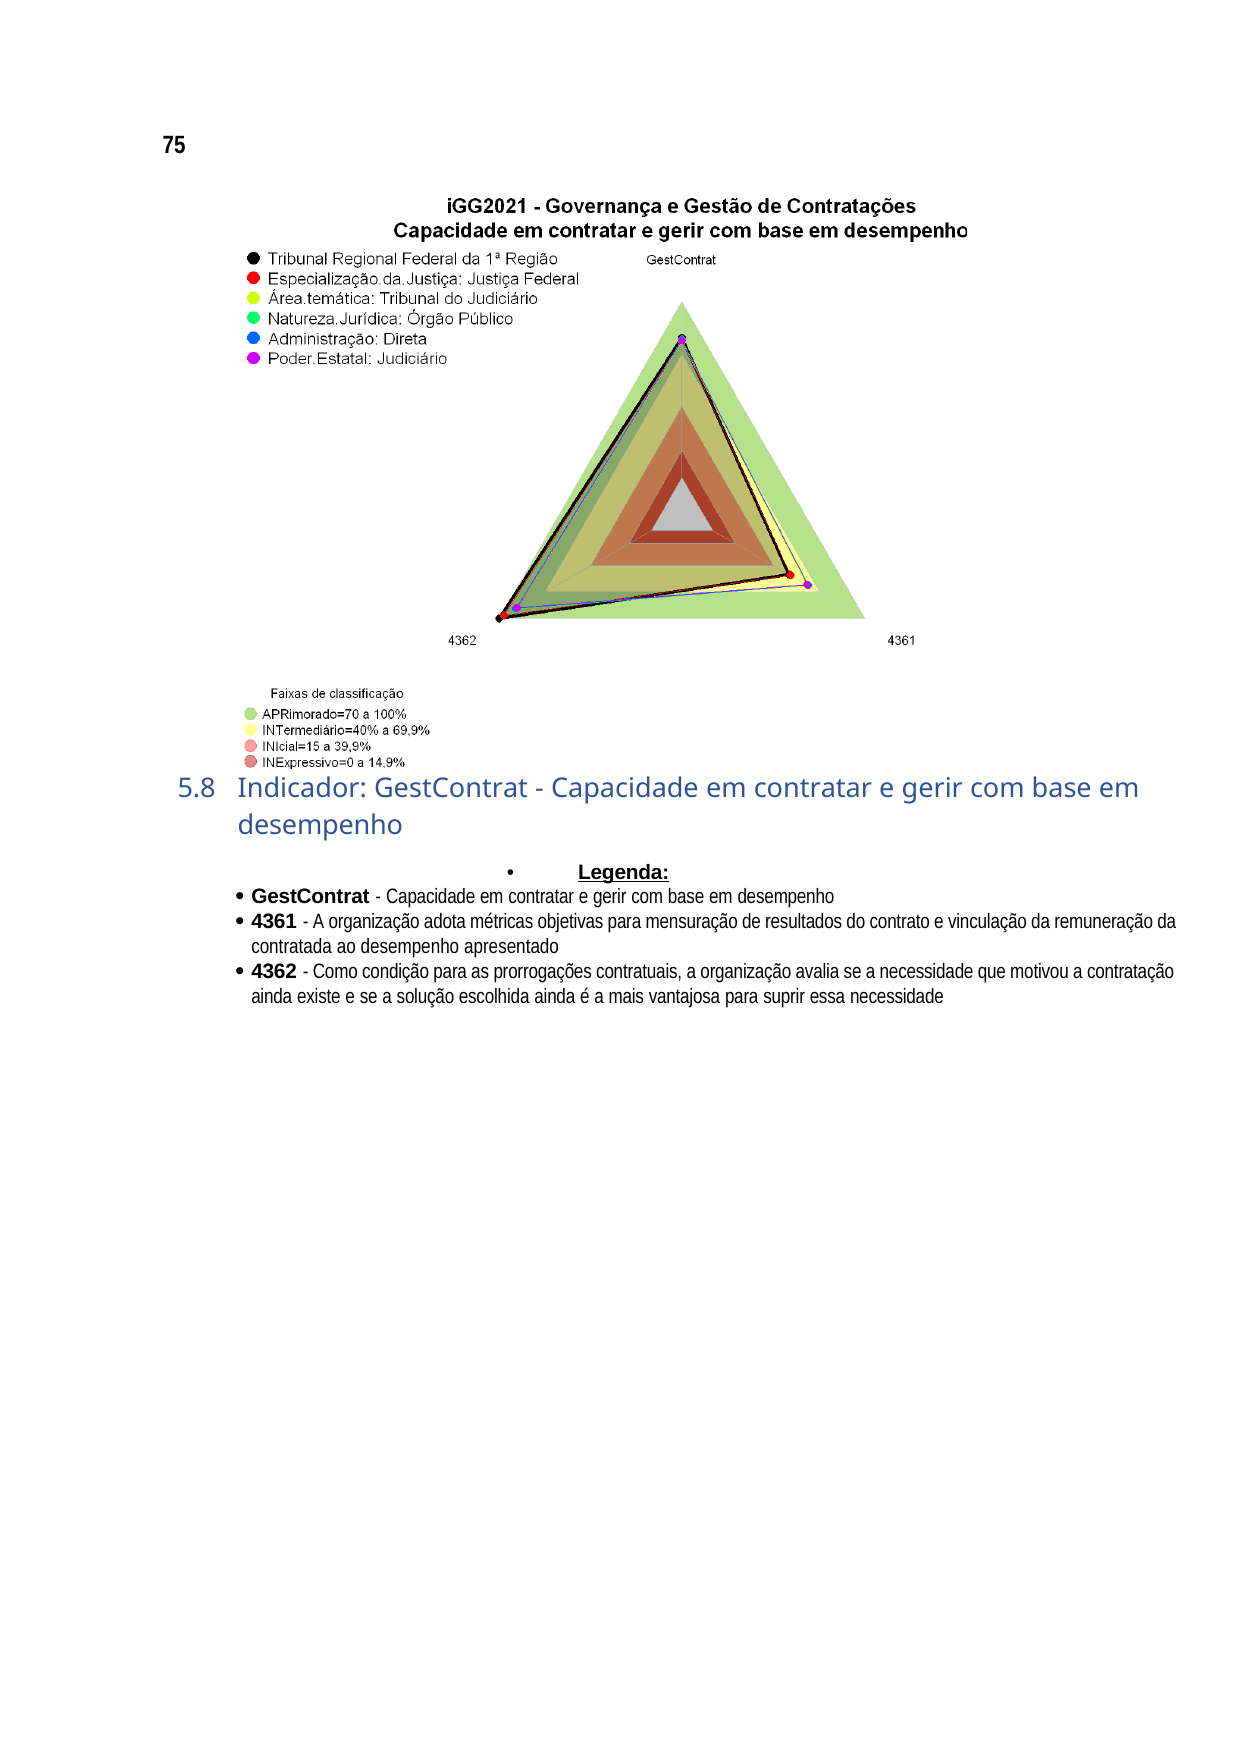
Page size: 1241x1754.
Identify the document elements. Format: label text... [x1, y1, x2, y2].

list 4361 - A organização adota métricas objetivas para mensuração de resultados do contrato e vinculação da remuneração da contratada ao desempenho apresentado [236, 908, 1181, 958]
picture [244, 198, 968, 769]
subtitle Indicador: GestContrat - Capacidade em contratar e gerir com base em desempenho [177, 163, 1196, 842]
list 4362 - Como condição para as prorrogações contratuais, a organização avalia se a necessidade que motivou a contratação ainda existe e se a solução escolhida ainda é a mais vantajosa para suprir essa necessidade [236, 959, 1180, 1008]
subtitle Legenda: [507, 860, 1196, 884]
list GestContrat - Capacidade em contratar e gerir com base em desempenho [236, 884, 1196, 908]
